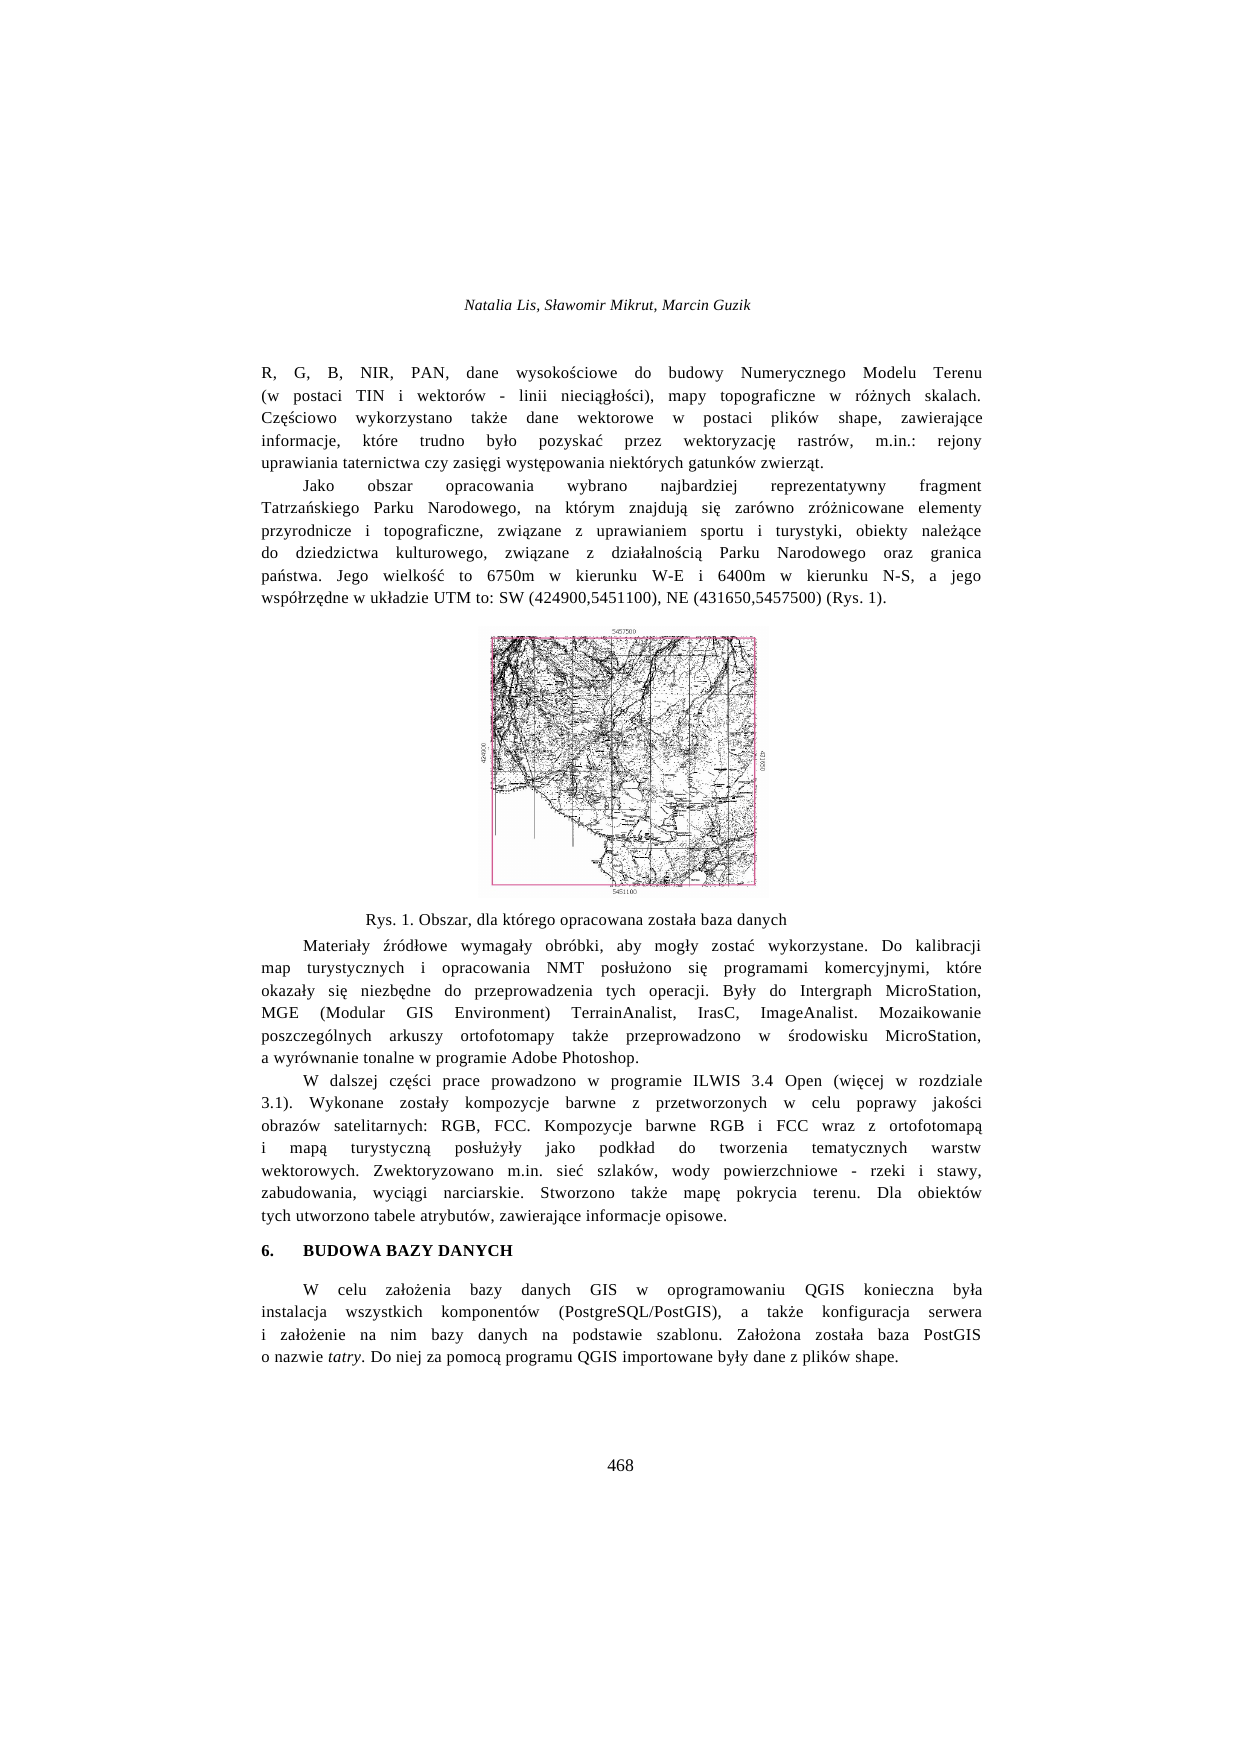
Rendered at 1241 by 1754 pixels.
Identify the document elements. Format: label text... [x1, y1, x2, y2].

text R, G, B, NIR, PAN, dane wysokościowe do budowy Numerycznego Modelu Terenu (w postaci TIN i wektorów - linii nieciągłości), mapy topograficzne w różnych skalach. Częściowo wykorzystano także dane wektorowe w postaci plików shape, zawierające informacje, które trudno było pozyskać przez wektoryzację rastrów, m.in.: rejony uprawiania taternictwa czy zasięgi występowania niektórych gatunków zwierząt. [261, 361, 983, 473]
text 468 [607, 1457, 634, 1475]
text W dalszej części prace prowadzono w programie ILWIS 3.4 Open (więcej w rozdziale 3.1). Wykonane zostały kompozycje barwne z przetworzonych w celu poprawy jakości obrazów satelitarnych: RGB, FCC. Kompozycje barwne RGB i FCC wraz z ortofotomapą i mapą turystyczną posłużyły jako podkład do tworzenia tematycznych warstw wektorowych. Zwektoryzowano m.in. sieć szlaków, wody powierzchniowe - rzeki i stawy, zabudowania, wyciągi narciarskie. Stworzono także mapę pokrycia terenu. Dla obiektów tych utworzono tabele atrybutów, zawierające informacje opisowe. [261, 1068, 983, 1226]
subtitle BUDOWA BAZY DANYCH [261, 1243, 985, 1260]
text Natalia Lis, Sławomir Mikrut, Marcin Guzik [464, 298, 751, 314]
text Materiały źródłowe wymagały obróbki, aby mogły zostać wykorzystane. Do kalibracji map turystycznych i opracowania NMT posłużono się programami komercyjnymi, które okazały się niezbędne do przeprowadzenia tych operacji. Były do Intergraph MicroStation, MGE (Modular GIS Environment) TerrainAnalist, IrasC, ImageAnalist. Mozaikowanie poszczególnych arkuszy ortofotomapy także przeprowadzono w środowisku MicroStation, a wyrównanie tonalne w programie Adobe Photoshop. [261, 933, 983, 1068]
text Jako obszar opracowania wybrano najbardziej reprezentatywny fragment Tatrzańskiego Parku Narodowego, na którym znajdują się zarówno zróżnicowane elementy przyrodnicze i topograficzne, związane z uprawianiem sportu i turystyki, obiekty należące do dziedzictwa kulturowego, związane z działalnością Parku Narodowego oraz granica państwa. Jego wielkość to 6750m w kierunku W-E i 6400m w kierunku N-S, a jego współrzędne w układzie UTM to: SW (424900,5451100), NE (431650,5457500) (Rys. 1). [261, 473, 983, 608]
picture [478, 626, 769, 898]
text W celu założenia bazy danych GIS w oprogramowaniu QGIS konieczna była instalacja wszystkich komponentów (PostgreSQL/PostGIS), a także konfiguracja serwera i założenie na nim bazy danych na podstawie szablonu. Założona została baza PostGIS o nazwie tatry. Do niej za pomocą programu QGIS importowane były dane z plików shape. [261, 1277, 983, 1367]
text Rys. 1. Obszar, dla którego opracowana została baza danych [365, 912, 985, 928]
